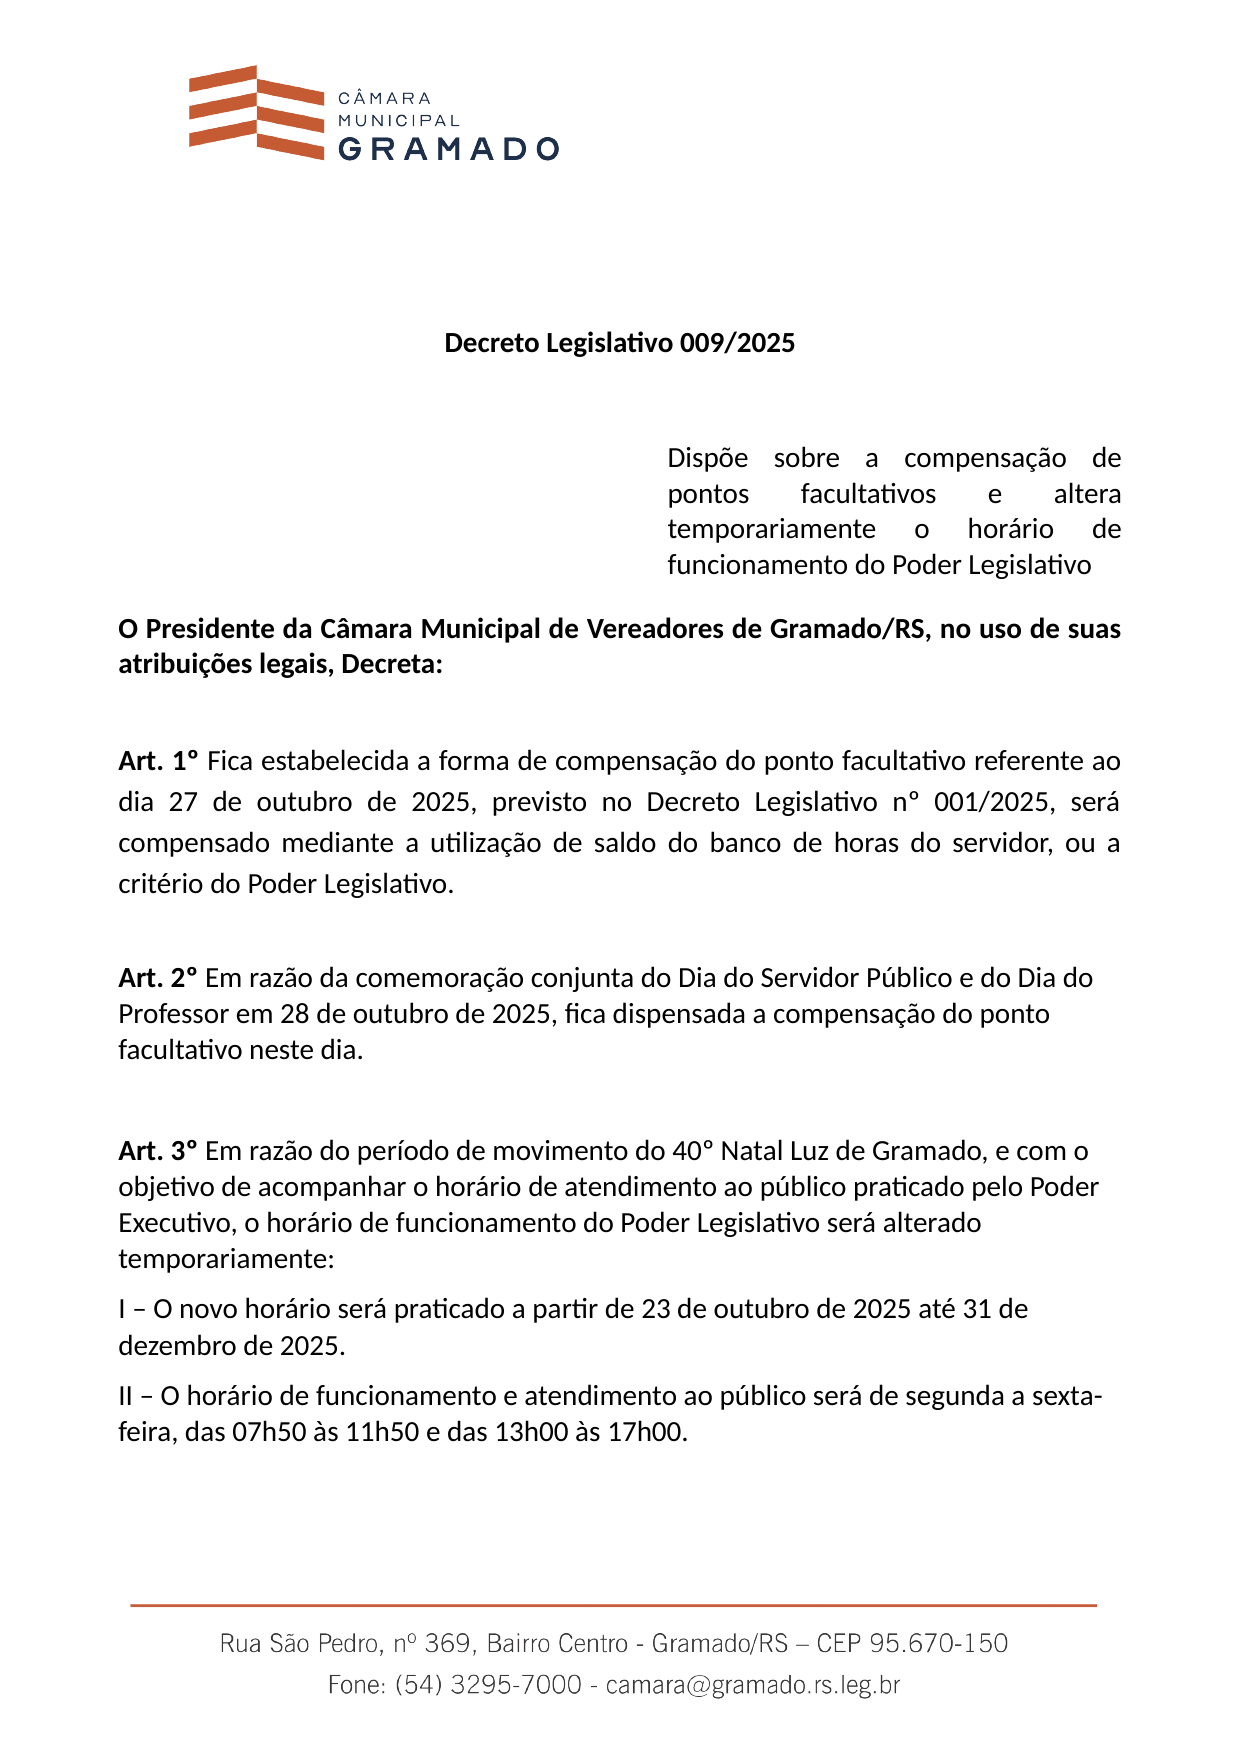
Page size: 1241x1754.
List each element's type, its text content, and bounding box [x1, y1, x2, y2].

picture [116, 11, 1130, 229]
picture [65, 1564, 1166, 1748]
text Art. 3º Em razão do período de movimento do 40º Natal Luz de Gramado, e com o objetivo de acompanhar o horário de atendimento ao público praticado pelo Poder Executivo, o horário de funcionamento do Poder Legislativo será alterado temporariamente: [118, 1132, 1122, 1276]
text Art. 1º Fica estabelecida a forma de compensação do ponto facultativo referente ao dia 27 de outubro de 2025, previsto no Decreto Legislativo nº 001/2025, será compensado mediante a utilização de saldo do banco de horas do servidor, ou a critério do Poder Legislativo. [118, 742, 1122, 900]
text Art. 2º Em razão da comemoração conjunta do Dia do Servidor Público e do Dia do Professor em 28 de outubro de 2025, fica dispensada a compensação do ponto facultativo neste dia. [118, 959, 1122, 1067]
text I – O novo horário será praticado a partir de 23 de outubro de 2025 até 31 de dezembro de 2025. [118, 1290, 1122, 1362]
text Decreto Legislativo 009/2025 [118, 324, 1122, 360]
text O Presidente da Câmara Municipal de Vereadores de Gramado/RS, no uso de suas atribuições legais, Decreta: [118, 610, 1122, 681]
text II – O horário de funcionamento e atendimento ao público será de segunda a sexta-feira, das 07h50 às 11h50 e das 13h00 às 17h00. [118, 1377, 1122, 1449]
subtitle Dispõe sobre a compensação de pontos facultativos e altera temporariamente o horário de funcionamento do Poder Legislativo [667, 439, 1122, 582]
